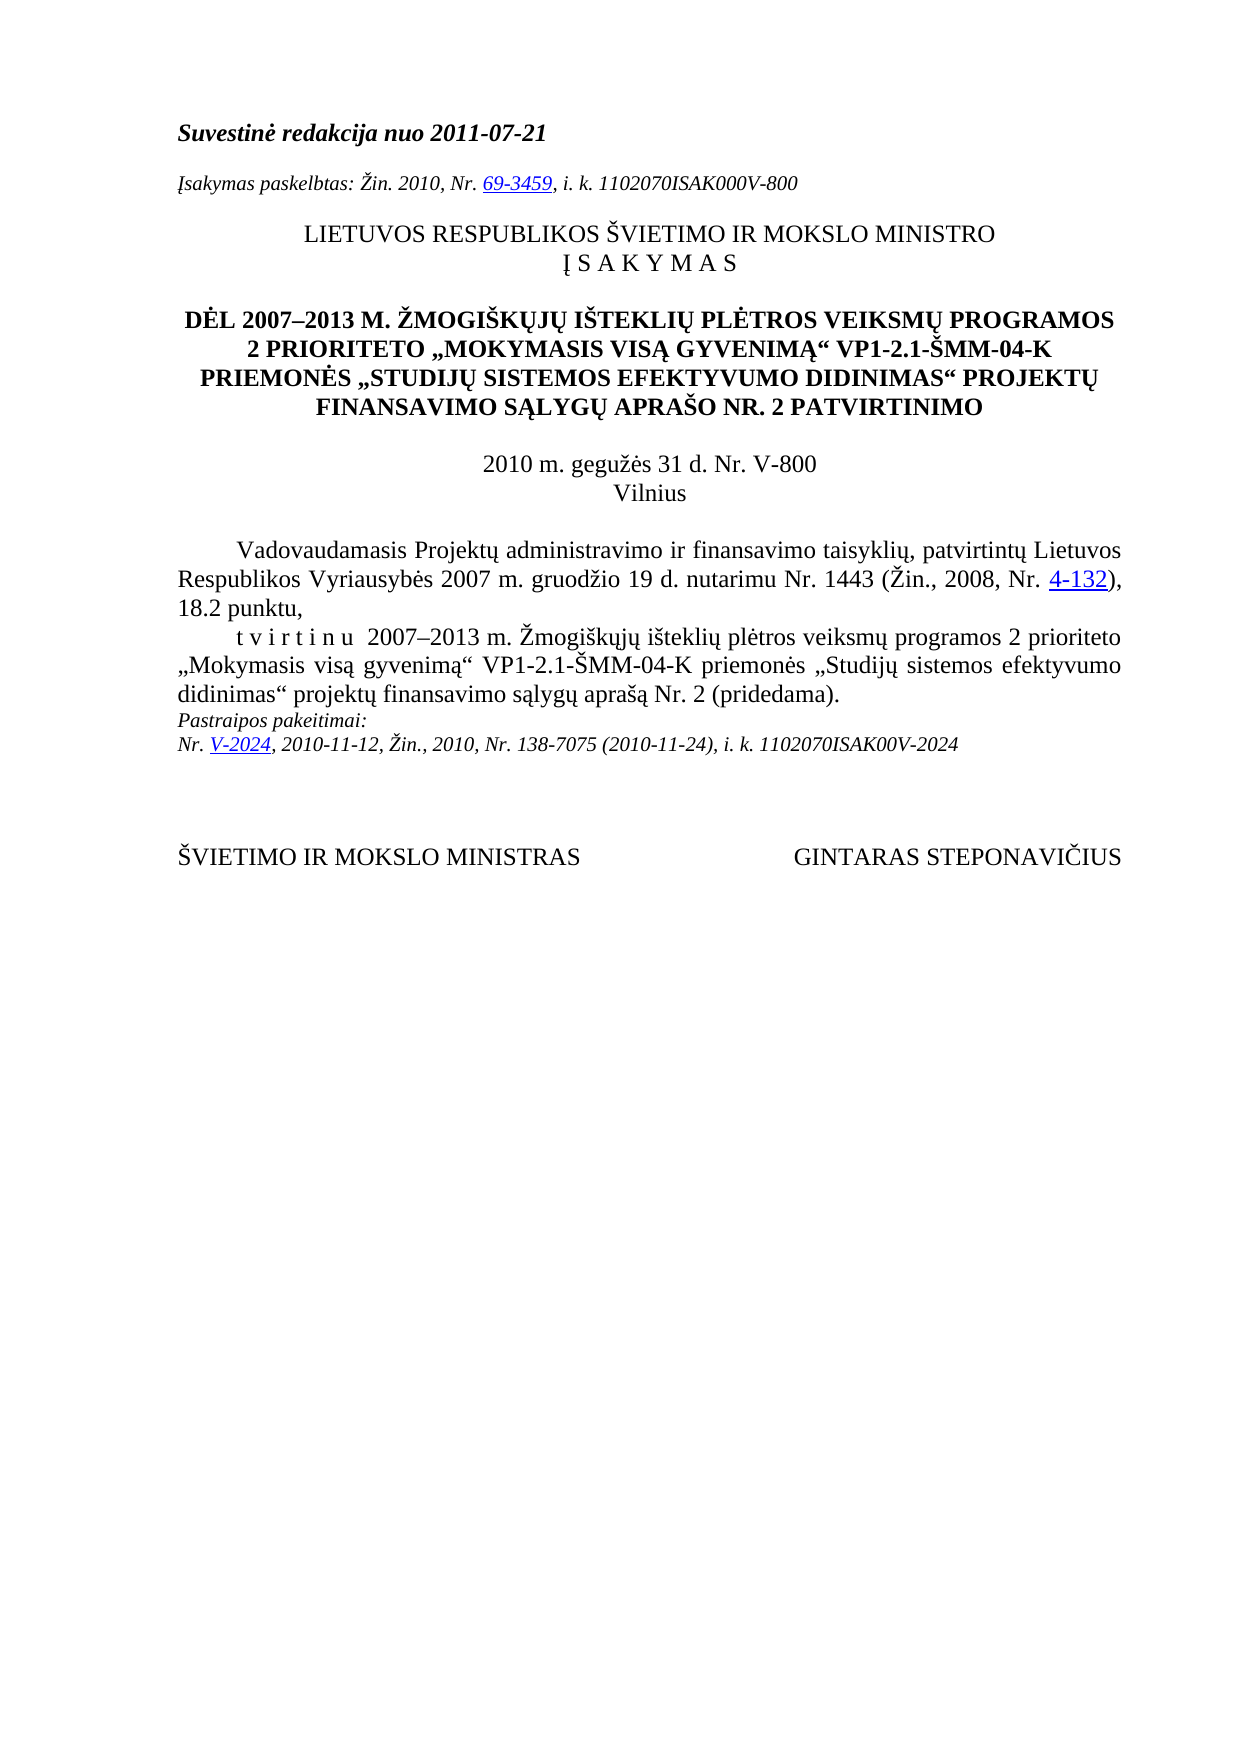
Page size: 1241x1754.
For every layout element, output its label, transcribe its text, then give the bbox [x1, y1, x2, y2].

text tvirtinu 2007–2013 m. Žmogiškųjų išteklių plėtros veiksmų programos 2 prioriteto „Mokymasis visą gyvenimą“ VP1-2.1-ŠMM-04-K priemonės „Studijų sistemos efektyvumo didinimas“ projektų finansavimo sąlygų aprašą Nr. 2 (pridedama). [177, 622, 1122, 708]
text Į S A K Y M A S [177, 248, 1122, 277]
text Švietimo ir mokslo ministras Gintaras Steponavičius [177, 842, 1122, 871]
text Pastraipos pakeitimai: [177, 708, 1122, 732]
text Suvestinė redakcija nuo 2011-07-21 [177, 118, 1122, 147]
text LIETUVOS RESPUBLIKOS ŠVIETIMO IR MOKSLO MINISTRO [177, 219, 1122, 248]
text Įsakymas paskelbtas: Žin. 2010, Nr. 69-3459, i. k. 1102070ISAK000V-800 [177, 171, 1122, 195]
text Vadovaudamasis Projektų administravimo ir finansavimo taisyklių, patvirtintų Lietuvos Respublikos Vyriausybės 2007 m. gruodžio 19 d. nutarimu Nr. 1443 (Žin., 2008, Nr. 4-132), 18.2 punktu, [177, 535, 1122, 622]
text Nr. V-2024, 2010-11-12, Žin., 2010, Nr. 138-7075 (2010-11-24), i. k. 1102070ISAK00V-2024 [177, 732, 1122, 756]
text DĖL 2007–2013 M. ŽMOGIŠKŲJŲ IŠTEKLIŲ PLĖTROS VEIKSMŲ PROGRAMOS 2 PRIORITETO „MOKYMASIS VISĄ GYVENIMĄ“ VP1-2.1-ŠMM-04-K PRIEMONĖS „STUDIJŲ SISTEMOS EFEKTYVUMO DIDINIMAS“ PROJEKTŲ FINANSAVIMO SĄLYGŲ APRAŠO Nr. 2 PATVIRTINIMO [177, 305, 1122, 420]
text Vilnius [177, 478, 1122, 507]
text 2010 m. gegužės 31 d. Nr. V-800 [177, 449, 1122, 478]
